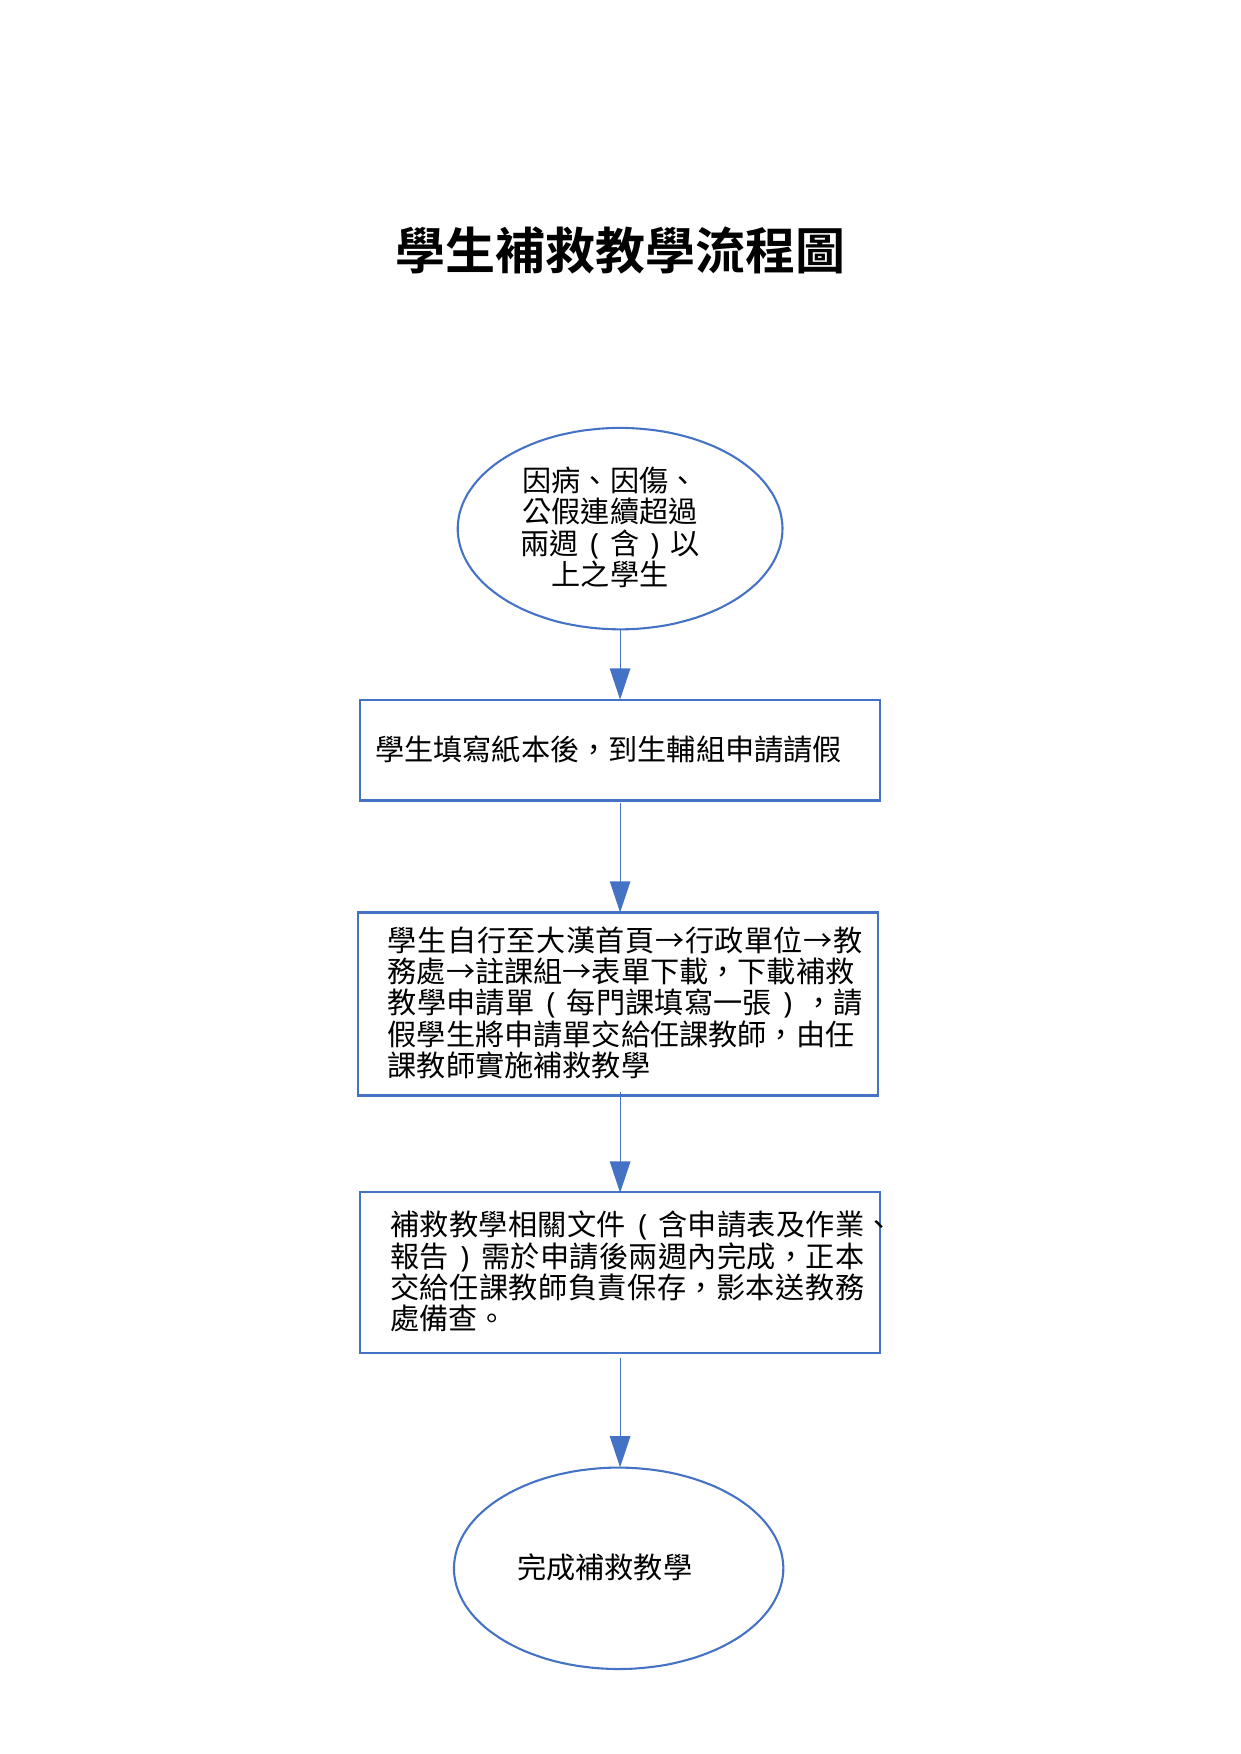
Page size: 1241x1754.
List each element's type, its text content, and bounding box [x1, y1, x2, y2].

text 學生補救教學流程圖 [187, 175, 1053, 300]
